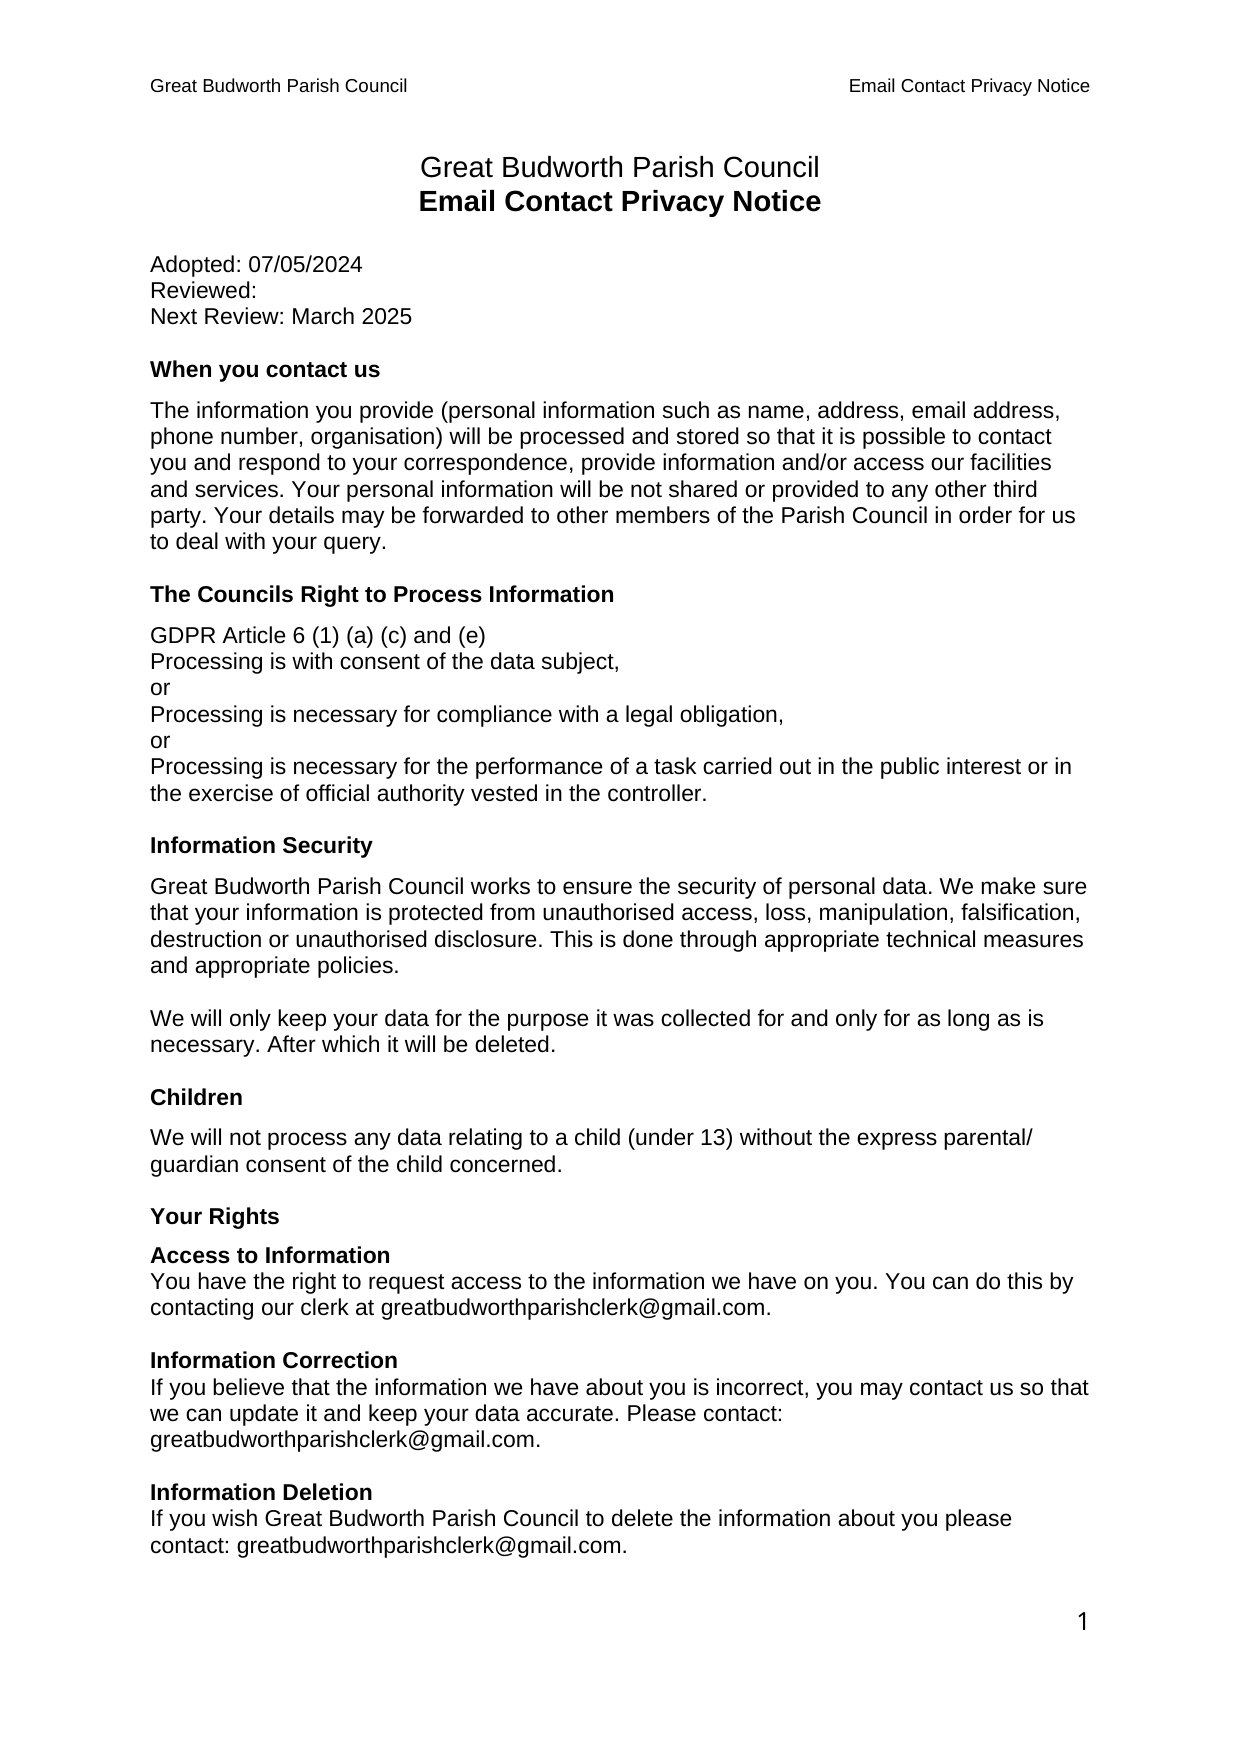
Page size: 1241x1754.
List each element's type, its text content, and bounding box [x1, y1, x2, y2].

text Processing is with consent of the data subject, [150, 648, 1090, 674]
text The Councils Right to Process Information [150, 581, 1090, 607]
text GDPR Article 6 (1) (a) (c) and (e) [150, 622, 1090, 648]
text Reviewed: [150, 277, 1084, 303]
text Email Contact Privacy Notice [150, 183, 1090, 217]
text You have the right to request access to the information we have on you. You can do this by contacting our clerk at greatbudworthparishclerk@gmail.com. [150, 1268, 1090, 1321]
text or [150, 674, 1090, 701]
text Information Correction [150, 1347, 1090, 1373]
text The information you provide (personal information such as name, address, email address, phone number, organisation) will be processed and stored so that it is possible to contact you and respond to your correspondence, provide information and/or access our facilities and services. Your personal information will be not shared or provided to any other third party. Your details may be forwarded to other members of the Parish Council in order for us to deal with your query. [150, 397, 1090, 555]
text Your Rights [150, 1203, 1090, 1230]
text Information Security [150, 832, 1090, 859]
text Great Budworth Parish Council works to ensure the security of personal data. We make sure that your information is protected from unauthorised access, loss, manipulation, falsification, destruction or unauthorised disclosure. This is done through appropriate technical measures and appropriate policies. [150, 873, 1090, 978]
text Access to Information [150, 1242, 1090, 1268]
text Adopted: 07/05/2024 [150, 251, 1084, 277]
text We will only keep your data for the purpose it was collected for and only for as long as is necessary. After which it will be deleted. [150, 1005, 1090, 1057]
text If you believe that the information we have about you is incorrect, you may contact us so that we can update it and keep your data accurate. Please contact: greatbudworthparishclerk@gmail.com. [150, 1373, 1090, 1452]
text or [150, 727, 1090, 753]
text Processing is necessary for the performance of a task carried out in the public interest or in the exercise of official authority vested in the controller. [150, 753, 1090, 806]
text Children [150, 1084, 1090, 1110]
text We will not process any data relating to a child (under 13) without the express parental/ guardian consent of the child concerned. [150, 1124, 1090, 1177]
text If you wish Great Budworth Parish Council to delete the information about you please contact: greatbudworthparishclerk@gmail.com. [150, 1505, 1090, 1558]
text Great Budworth Parish Council [150, 150, 1090, 183]
text Next Review: March 2025 [150, 303, 1084, 330]
text Processing is necessary for compliance with a legal obligation, [150, 701, 1090, 727]
text Information Deletion [150, 1479, 1090, 1505]
text When you contact us [150, 356, 1090, 382]
